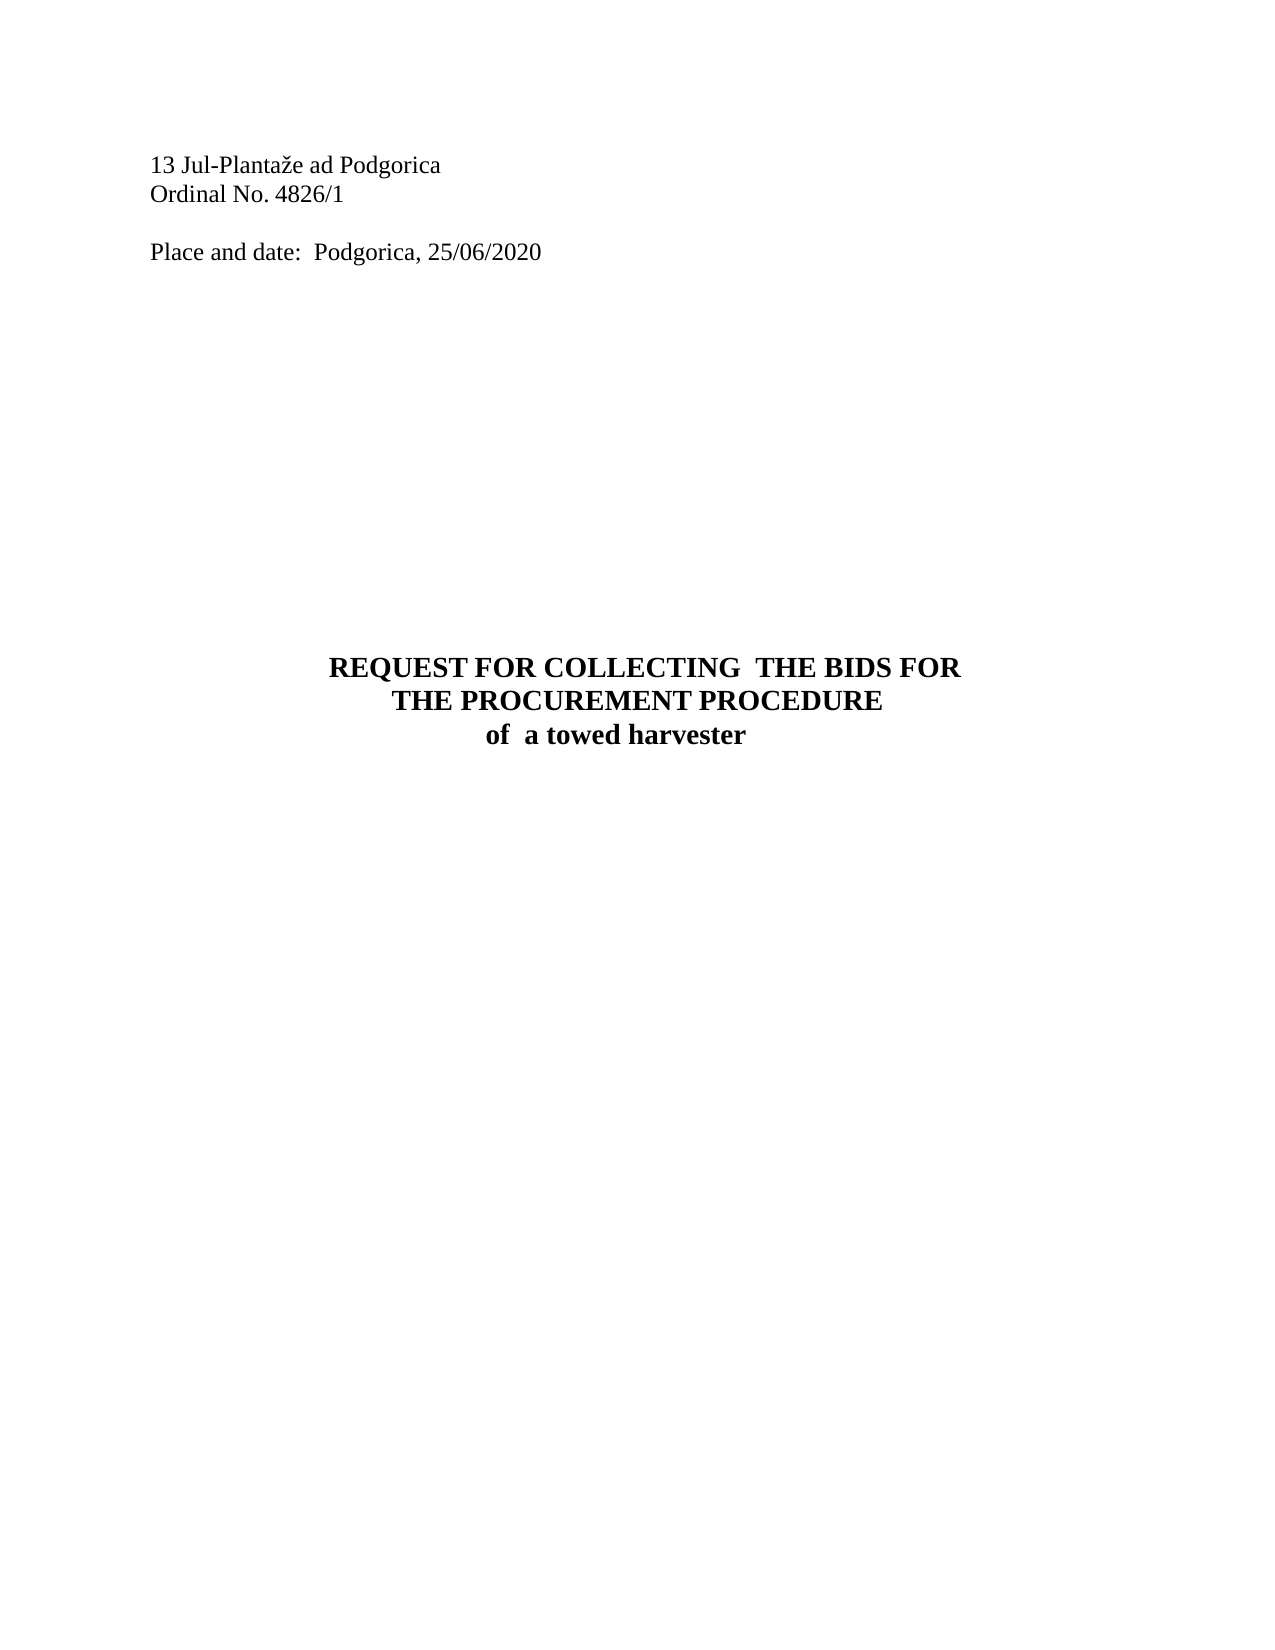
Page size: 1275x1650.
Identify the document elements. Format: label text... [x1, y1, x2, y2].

text 13 Jul-Plantaže ad Podgorica [150, 150, 1125, 179]
text REQUEST FOR COLLECTING THE BIDS FOR [150, 650, 1125, 683]
text Ordinal No. 4826/1 [150, 179, 1125, 208]
text THE PROCUREMENT PROCEDURE [150, 683, 1125, 717]
text Place and date: Podgorica, 25/06/2020 [150, 237, 1125, 265]
text of a towed harvester [150, 717, 1125, 751]
